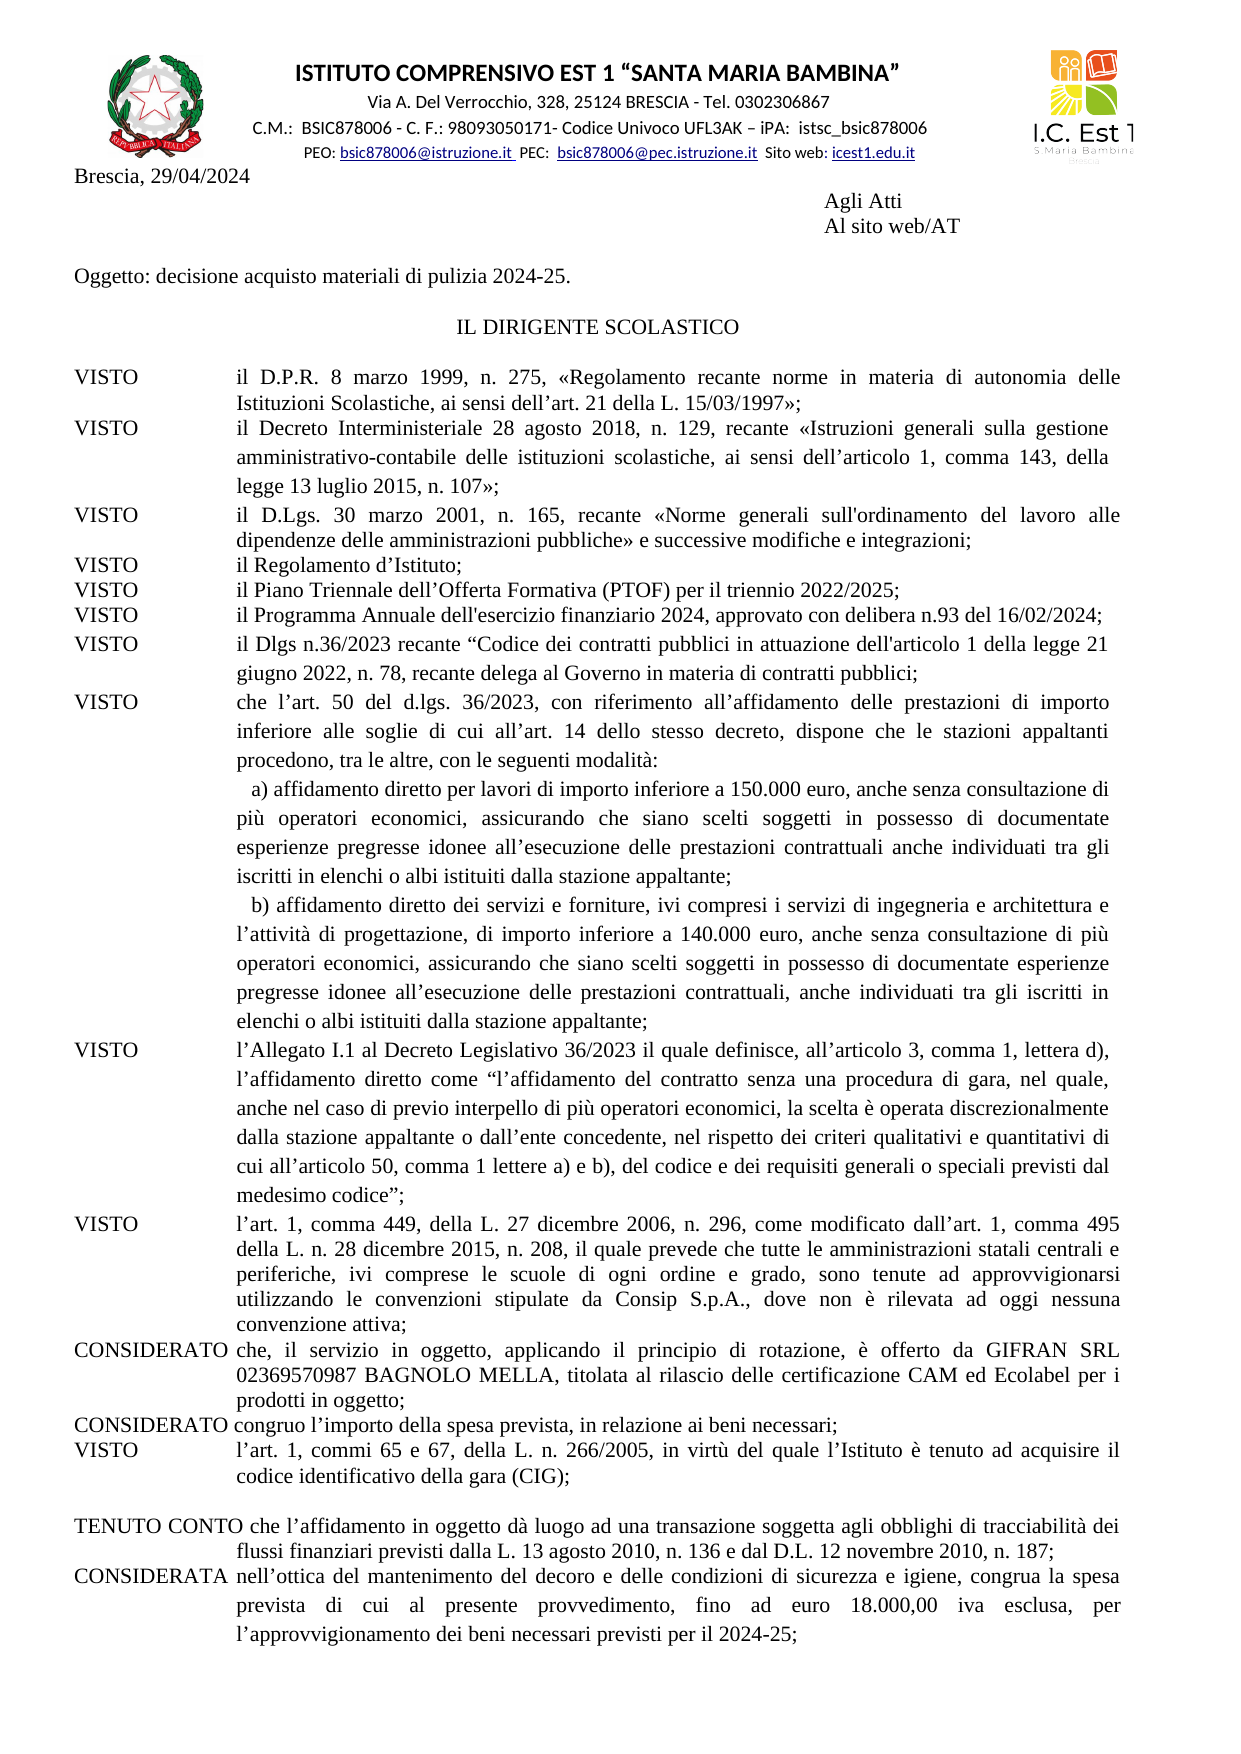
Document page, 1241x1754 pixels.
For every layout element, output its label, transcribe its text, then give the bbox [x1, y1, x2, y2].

text VISTO il Piano Triennale dell’Offerta Formativa (PTOF) per il triennio 2022/2025; [74, 577, 1122, 602]
text Brescia, 29/04/2024 [74, 163, 1122, 188]
text VISTO il D.Lgs. 30 marzo 2001, n. 165, recante «Norme generali sull'ordinamento del lavoro alle dipendenze delle amministrazioni pubbliche» e successive modifiche e integrazioni; [74, 502, 1122, 552]
text b) affidamento diretto dei servizi e forniture, ivi compresi i servizi di ingegneria e architettura e l’attività di progettazione, di importo inferiore a 140.000 euro, anche senza consultazione di più operatori economici, assicurando che siano scelti soggetti in possesso di documentate esperienze pregresse idonee all’esecuzione delle prestazioni contrattuali, anche individuati tra gli iscritti in elenchi o albi istituiti dalla stazione appaltante; [236, 892, 1111, 1033]
text VISTO il Programma Annuale dell'esercizio finanziario 2024, approvato con delibera n.93 del 16/02/2024; [74, 602, 1122, 628]
text VISTO il Dlgs n.36/2023 recante “Codice dei contratti pubblici in attuazione dell'articolo 1 della legge 21 giugno 2022, n. 78, recante delega al Governo in materia di contratti pubblici; [74, 631, 1111, 686]
text VISTO il Decreto Interministeriale 28 agosto 2018, n. 129, recante «Istruzioni generali sulla gestione amministrativo-contabile delle istituzioni scolastiche, ai sensi dell’articolo 1, comma 143, della legge 13 luglio 2015, n. 107»; [74, 415, 1111, 498]
text Agli Atti Al sito web/AT [824, 188, 1122, 238]
text VISTO l’Allegato I.1 al Decreto Legislativo 36/2023 il quale definisce, all’articolo 3, comma 1, lettera d), l’affidamento diretto come “l’affidamento del contratto senza una procedura di gara, nel quale, anche nel caso di previo interpello di più operatori economici, la scelta è operata discrezionalmente dalla stazione appaltante o dall’ente concedente, nel rispetto dei criteri qualitativi e quantitativi di cui all’articolo 50, comma 1 lettere a) e b), del codice e dei requisiti generali o speciali previsti dal medesimo codice”; [74, 1037, 1111, 1207]
text Oggetto: decisione acquisto materiali di pulizia 2024-25. [74, 263, 1122, 289]
text CONSIDERATO congruo l’importo della spesa prevista, in relazione ai beni necessari; [74, 1412, 1122, 1437]
picture [1034, 50, 1134, 164]
text VISTO il Regolamento d’Istituto; [74, 552, 1122, 577]
text VISTO l’art. 1, comma 449, della L. 27 dicembre 2006, n. 296, come modificato dall’art. 1, comma 495 della L. n. 28 dicembre 2015, n. 208, il quale prevede che tutte le amministrazioni statali centrali e periferiche, ivi comprese le scuole di ogni ordine e grado, sono tenute ad approvvigionarsi utilizzando le convenzioni stipulate da Consip S.p.A., dove non è rilevata ad oggi nessuna convenzione attiva; [74, 1211, 1122, 1337]
text CONSIDERATO che, il servizio in oggetto, applicando il principio di rotazione, è offerto da GIFRAN SRL 02369570987 BAGNOLO MELLA, titolata al rilascio delle certificazione CAM ed Ecolabel per i prodotti in oggetto; [74, 1337, 1122, 1412]
text IL DIRIGENTE SCOLASTICO [74, 314, 1122, 339]
text TENUTO CONTO che l’affidamento in oggetto dà luogo ad una transazione soggetta agli obblighi di tracciabilità dei flussi finanziari previsti dalla L. 13 agosto 2010, n. 136 e dal D.L. 12 novembre 2010, n. 187; [74, 1513, 1122, 1563]
text a) affidamento diretto per lavori di importo inferiore a 150.000 euro, anche senza consultazione di più operatori economici, assicurando che siano scelti soggetti in possesso di documentate esperienze pregresse idonee all’esecuzione delle prestazioni contrattuali anche individuati tra gli iscritti in elenchi o albi istituiti dalla stazione appaltante; [236, 776, 1111, 888]
text VISTO che l’art. 50 del d.lgs. 36/2023, con riferimento all’affidamento delle prestazioni di importo inferiore alle soglie di cui all’art. 14 dello stesso decreto, dispone che le stazioni appaltanti procedono, tra le altre, con le seguenti modalità: [74, 689, 1111, 772]
text VISTO l’art. 1, commi 65 e 67, della L. n. 266/2005, in virtù del quale l’Istituto è tenuto ad acquisire il codice identificativo della gara (CIG); [74, 1437, 1122, 1488]
picture [107, 55, 204, 158]
text VISTO il D.P.R. 8 marzo 1999, n. 275, «Regolamento recante norme in materia di autonomia delle Istituzioni Scolastiche, ai sensi dell’art. 21 della L. 15/03/1997»; [74, 364, 1122, 415]
text CONSIDERATA nell’ottica del mantenimento del decoro e delle condizioni di sicurezza e igiene, congrua la spesa prevista di cui al presente provvedimento, fino ad euro 18.000,00 iva esclusa, per l’approvvigionamento dei beni necessari previsti per il 2024-25; [74, 1563, 1122, 1647]
